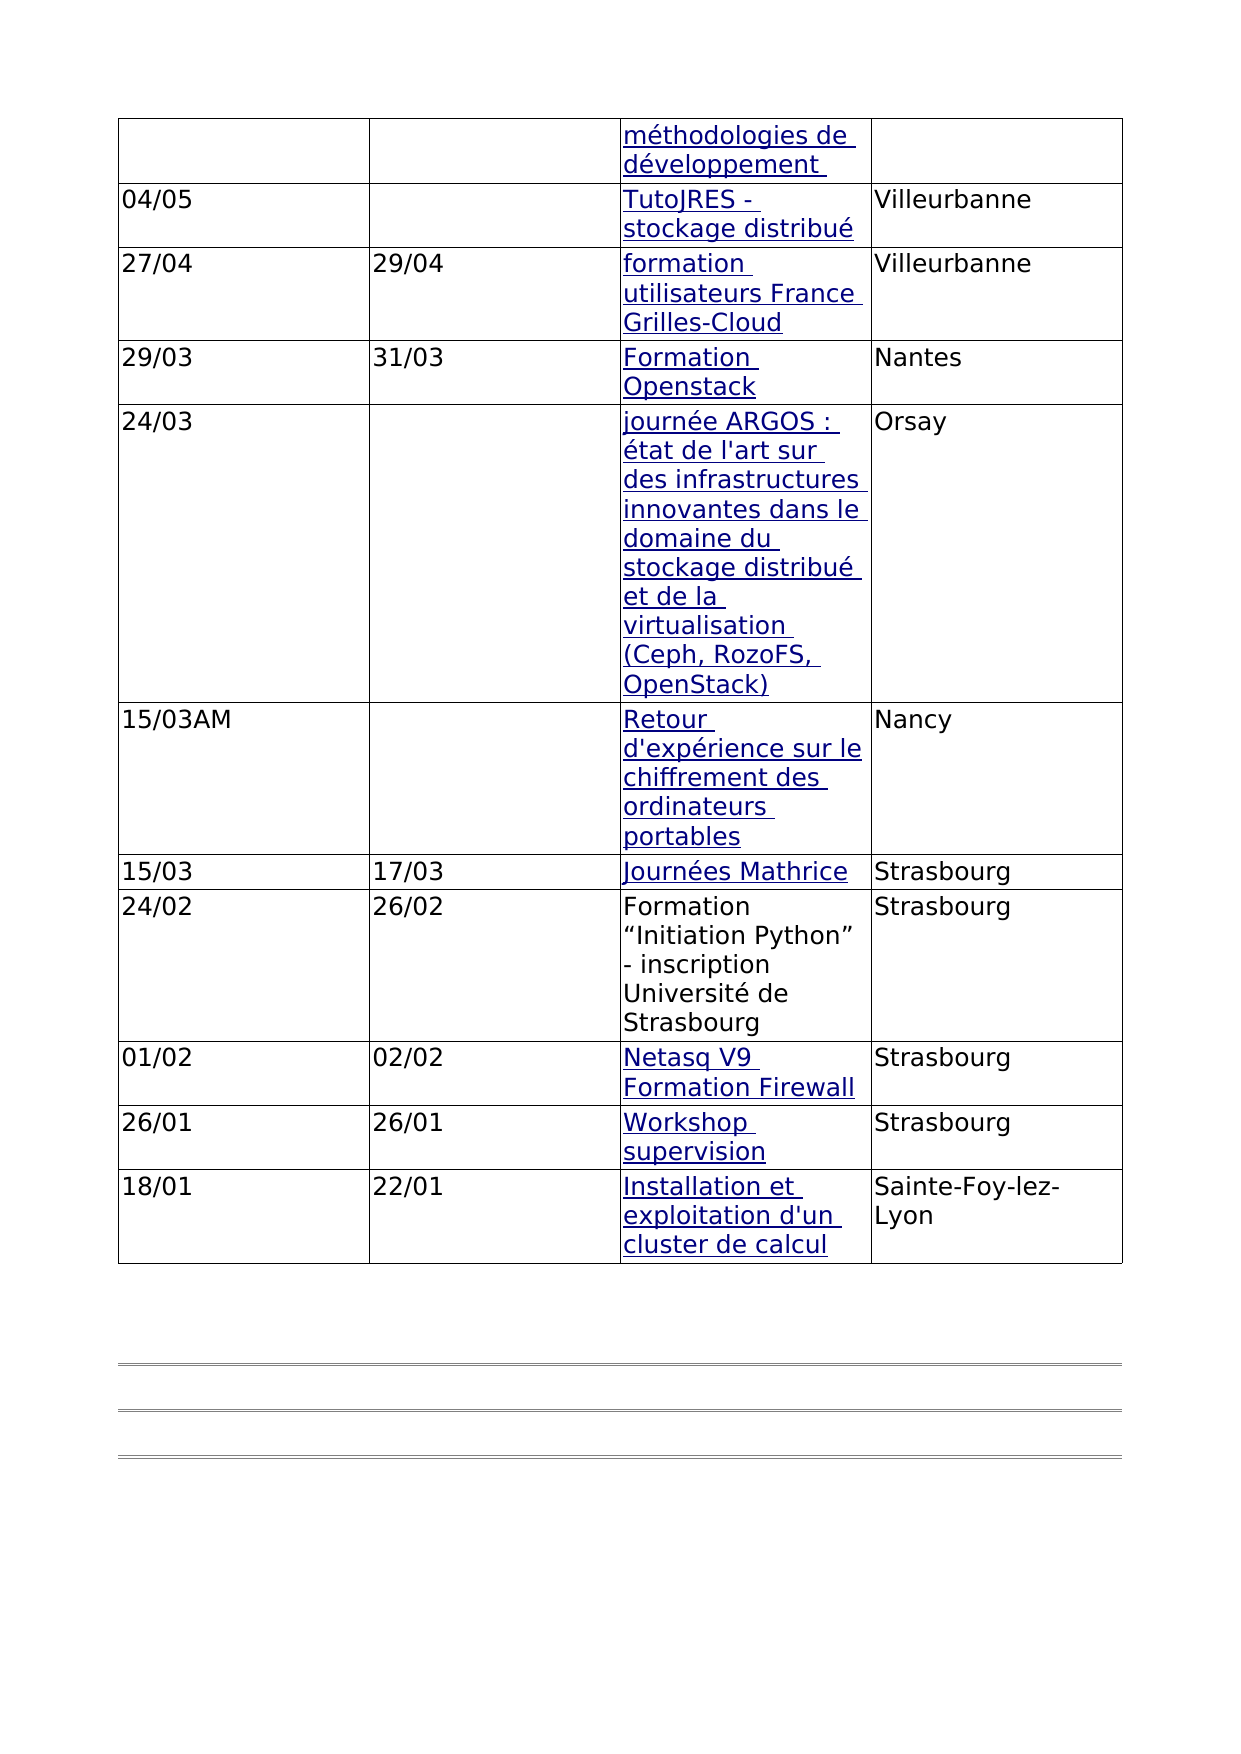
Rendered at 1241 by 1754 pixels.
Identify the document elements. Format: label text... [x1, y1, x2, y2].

table_cell 24/02 [119, 890, 369, 1041]
table_cell 26/01 [370, 1106, 620, 1169]
table_cell Retour d'expérience sur le chiffrement des ordinateurs portables [621, 703, 871, 854]
table_cell [872, 119, 1122, 182]
table_cell TutoJRES - stockage distribué [621, 184, 871, 247]
table_cell Nancy [872, 703, 1122, 854]
table_cell Orsay [872, 405, 1122, 702]
table_cell [370, 119, 620, 182]
table_cell 26/02 [370, 890, 620, 1041]
table_cell 27/04 [119, 248, 369, 340]
table_cell Strasbourg [872, 1042, 1122, 1105]
table_cell 15/03 [119, 855, 369, 889]
table_cell Nantes [872, 341, 1122, 404]
table_cell 26/01 [119, 1106, 369, 1169]
table_cell Netasq V9 Formation Firewall [621, 1042, 871, 1105]
table_cell 29/04 [370, 248, 620, 340]
table_cell [119, 119, 369, 182]
table_cell [370, 405, 620, 702]
table_cell méthodologies de développement [621, 119, 871, 182]
table_cell Installation et exploitation d'un cluster de calcul [621, 1170, 871, 1263]
table_cell 15/03AM [119, 703, 369, 854]
table_cell [370, 703, 620, 854]
table_cell Journées Mathrice [621, 855, 871, 889]
table_cell 17/03 [370, 855, 620, 889]
table_cell Workshop supervision [621, 1106, 871, 1169]
table_cell Formation Openstack [621, 341, 871, 404]
table_cell 04/05 [119, 184, 369, 247]
table_cell journée ARGOS : état de l'art sur des infrastructures innovantes dans le domaine du stockage distribué et de la virtualisation (Ceph, RozoFS, OpenStack) [621, 405, 871, 702]
table_cell Strasbourg [872, 1106, 1122, 1169]
table_cell Villeurbanne [872, 184, 1122, 247]
table_cell Strasbourg [872, 890, 1122, 1041]
table_cell 01/02 [119, 1042, 369, 1105]
table_cell 22/01 [370, 1170, 620, 1263]
table_cell 02/02 [370, 1042, 620, 1105]
table_cell 31/03 [370, 341, 620, 404]
table_cell Strasbourg [872, 855, 1122, 889]
table_cell Villeurbanne [872, 248, 1122, 340]
table_cell [370, 184, 620, 247]
table_cell Formation “Initiation Python” - inscription Université de Strasbourg [621, 890, 871, 1041]
table_cell 18/01 [119, 1170, 369, 1263]
table_cell formation utilisateurs France Grilles-Cloud [621, 248, 871, 340]
table_cell 24/03 [119, 405, 369, 702]
table_cell Sainte-Foy-lez-Lyon [872, 1170, 1122, 1263]
table_cell 29/03 [119, 341, 369, 404]
